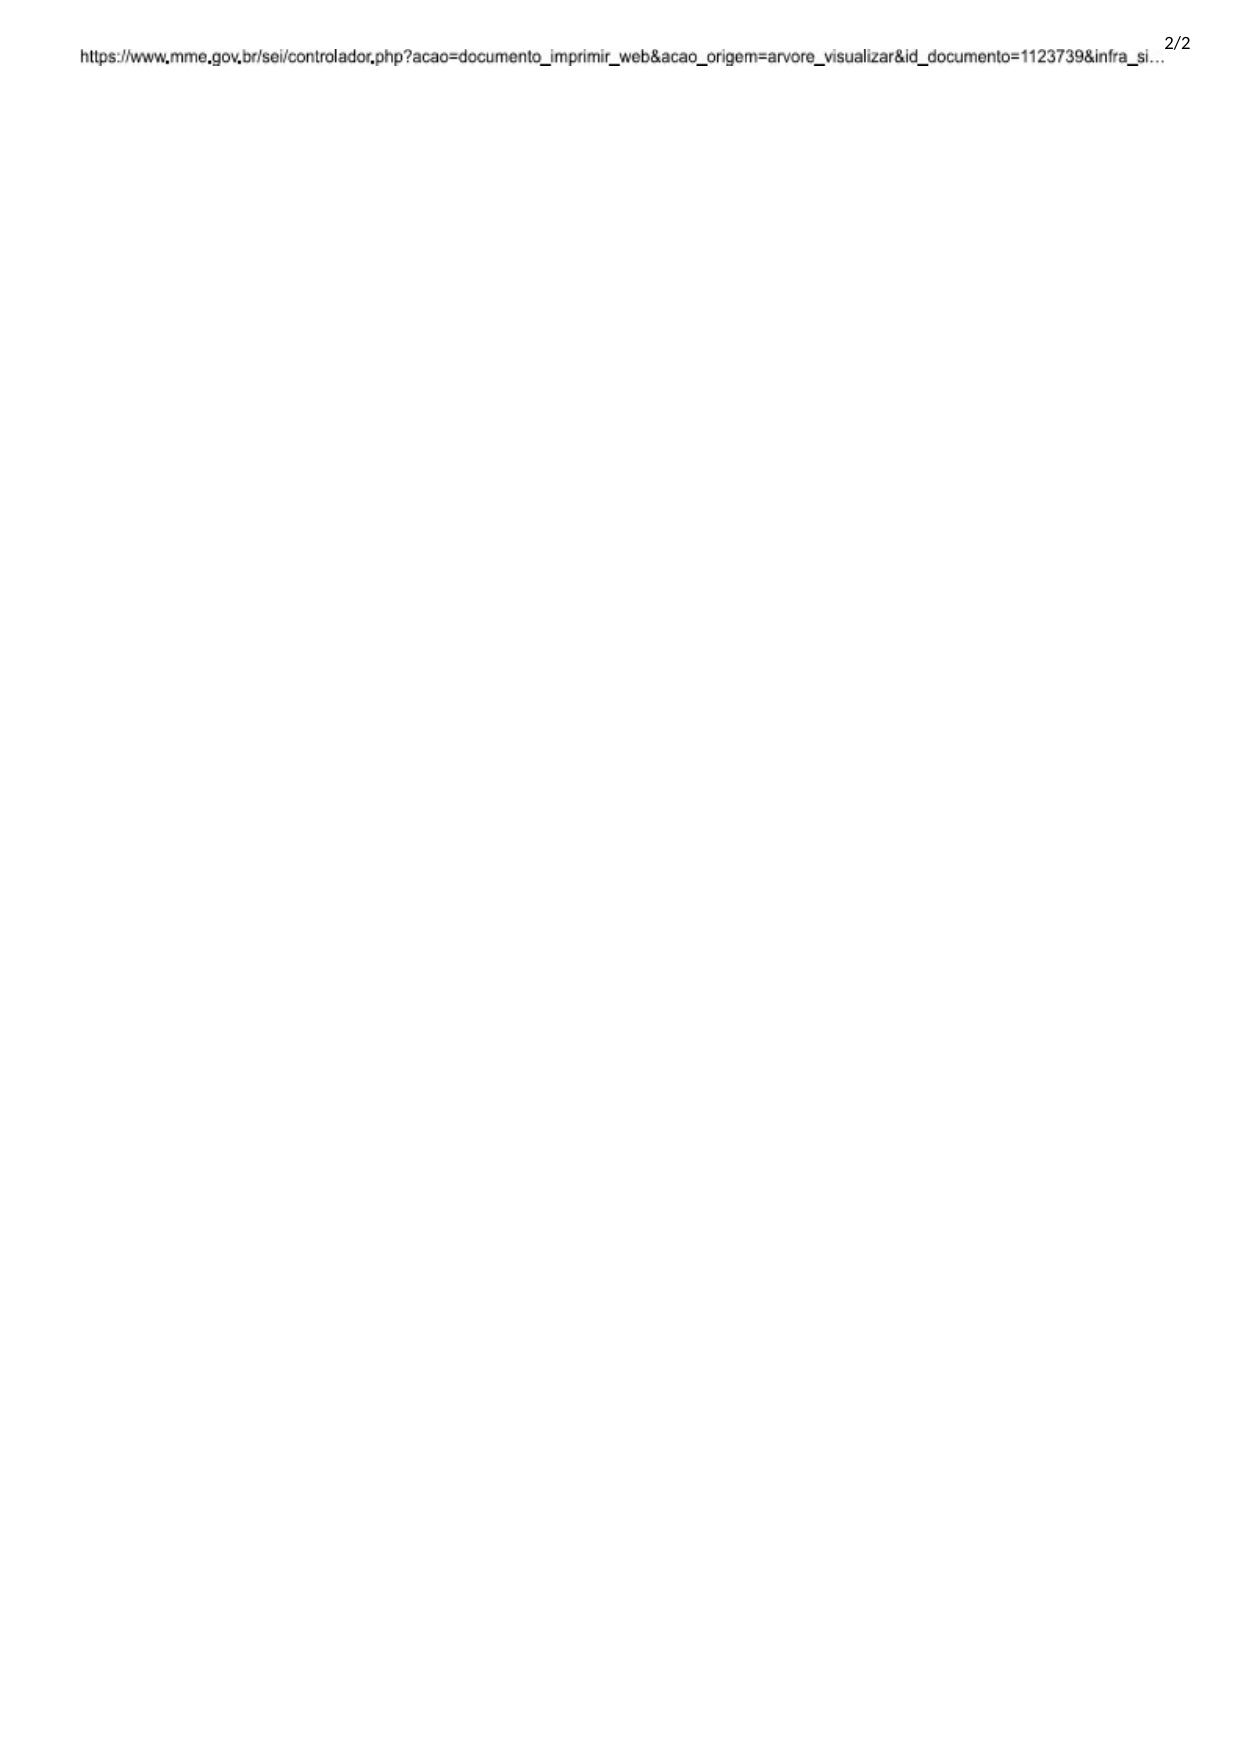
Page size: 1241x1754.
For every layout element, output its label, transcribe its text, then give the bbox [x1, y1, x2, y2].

text 2/2 [53, 31, 1190, 65]
